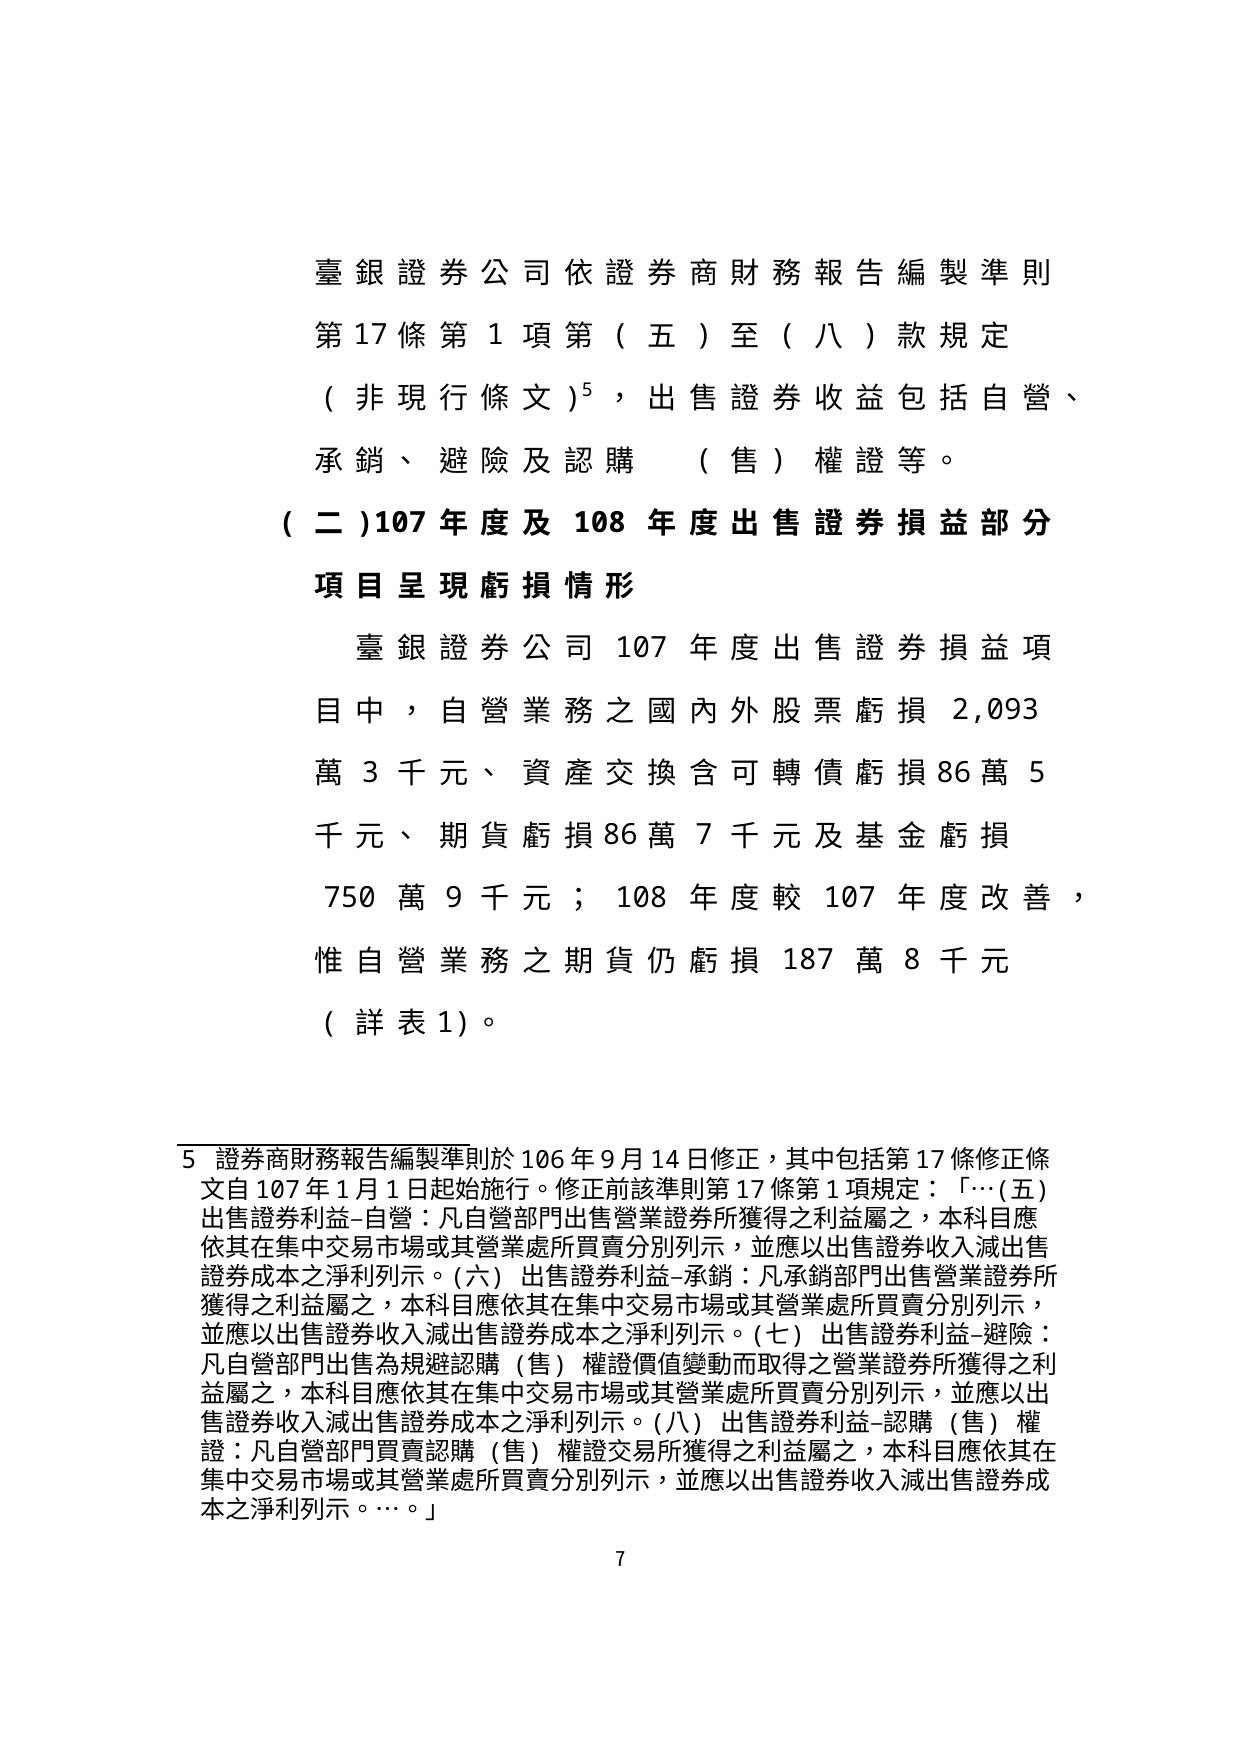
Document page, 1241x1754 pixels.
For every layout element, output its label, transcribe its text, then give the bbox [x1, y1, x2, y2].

text (二)107年度及108年度出售證券損益部分項目呈現虧損情形 [241, 479, 1058, 604]
text 臺銀證券公司107年度出售證券損益項目中，自營業務之國內外股票虧損2,093萬3千元、資產交換含可轉債虧損86萬5千元、期貨虧損86萬7千元及基金虧損750萬9千元；108年度較107年度改善，惟自營業務之期貨仍虧損187萬8千元(詳表1)。 [270, 604, 1058, 1042]
text 臺銀證券公司營業收入包括利息收入、手續費收入、證券經紀及承銷收入、出售證券收益、透過損益按公允價值衡量之金融資產利益(包括透過損益按公允價值衡量之金融負債利益及透過其他綜合損益按公允價值衡量之金融資產已實現利益)等。臺銀證券公司依證券商財務報告編製準則第17條第1項第(五)至(八)款規定(非現行條文)，出售證券收益包括自營、承銷、避險及認購 (售) 權證等。 [270, 229, 1058, 479]
text 證券商財務報告編製準則於106年9月14日修正，其中包括第17條修正條文自107年1月1日起始施行。修正前該準則第17條第1項規定：「…(五) 出售證券利益–自營：凡自營部門出售營業證券所獲得之利益屬之，本科目應依其在集中交易市場或其營業處所買賣分別列示，並應以出售證券收入減出售證券成本之淨利列示。(六) 出售證券利益–承銷：凡承銷部門出售營業證券所獲得之利益屬之，本科目應依其在集中交易市場或其營業處所買賣分別列示，並應以出售證券收入減出售證券成本之淨利列示。(七) 出售證券利益–避險：凡自營部門出售為規避認購 (售) 權證價值變動而取得之營業證券所獲得之利益屬之，本科目應依其在集中交易市場或其營業處所買賣分別列示，並應以出售證券收入減出售證券成本之淨利列示。(八) 出售證券利益–認購 (售) 權證：凡自營部門買賣認購 (售) 權證交易所獲得之利益屬之，本科目應依其在集中交易市場或其營業處所買賣分別列示，並應以出售證券收入減出售證券成本之淨利列示。…。」 [181, 1146, 1063, 1525]
